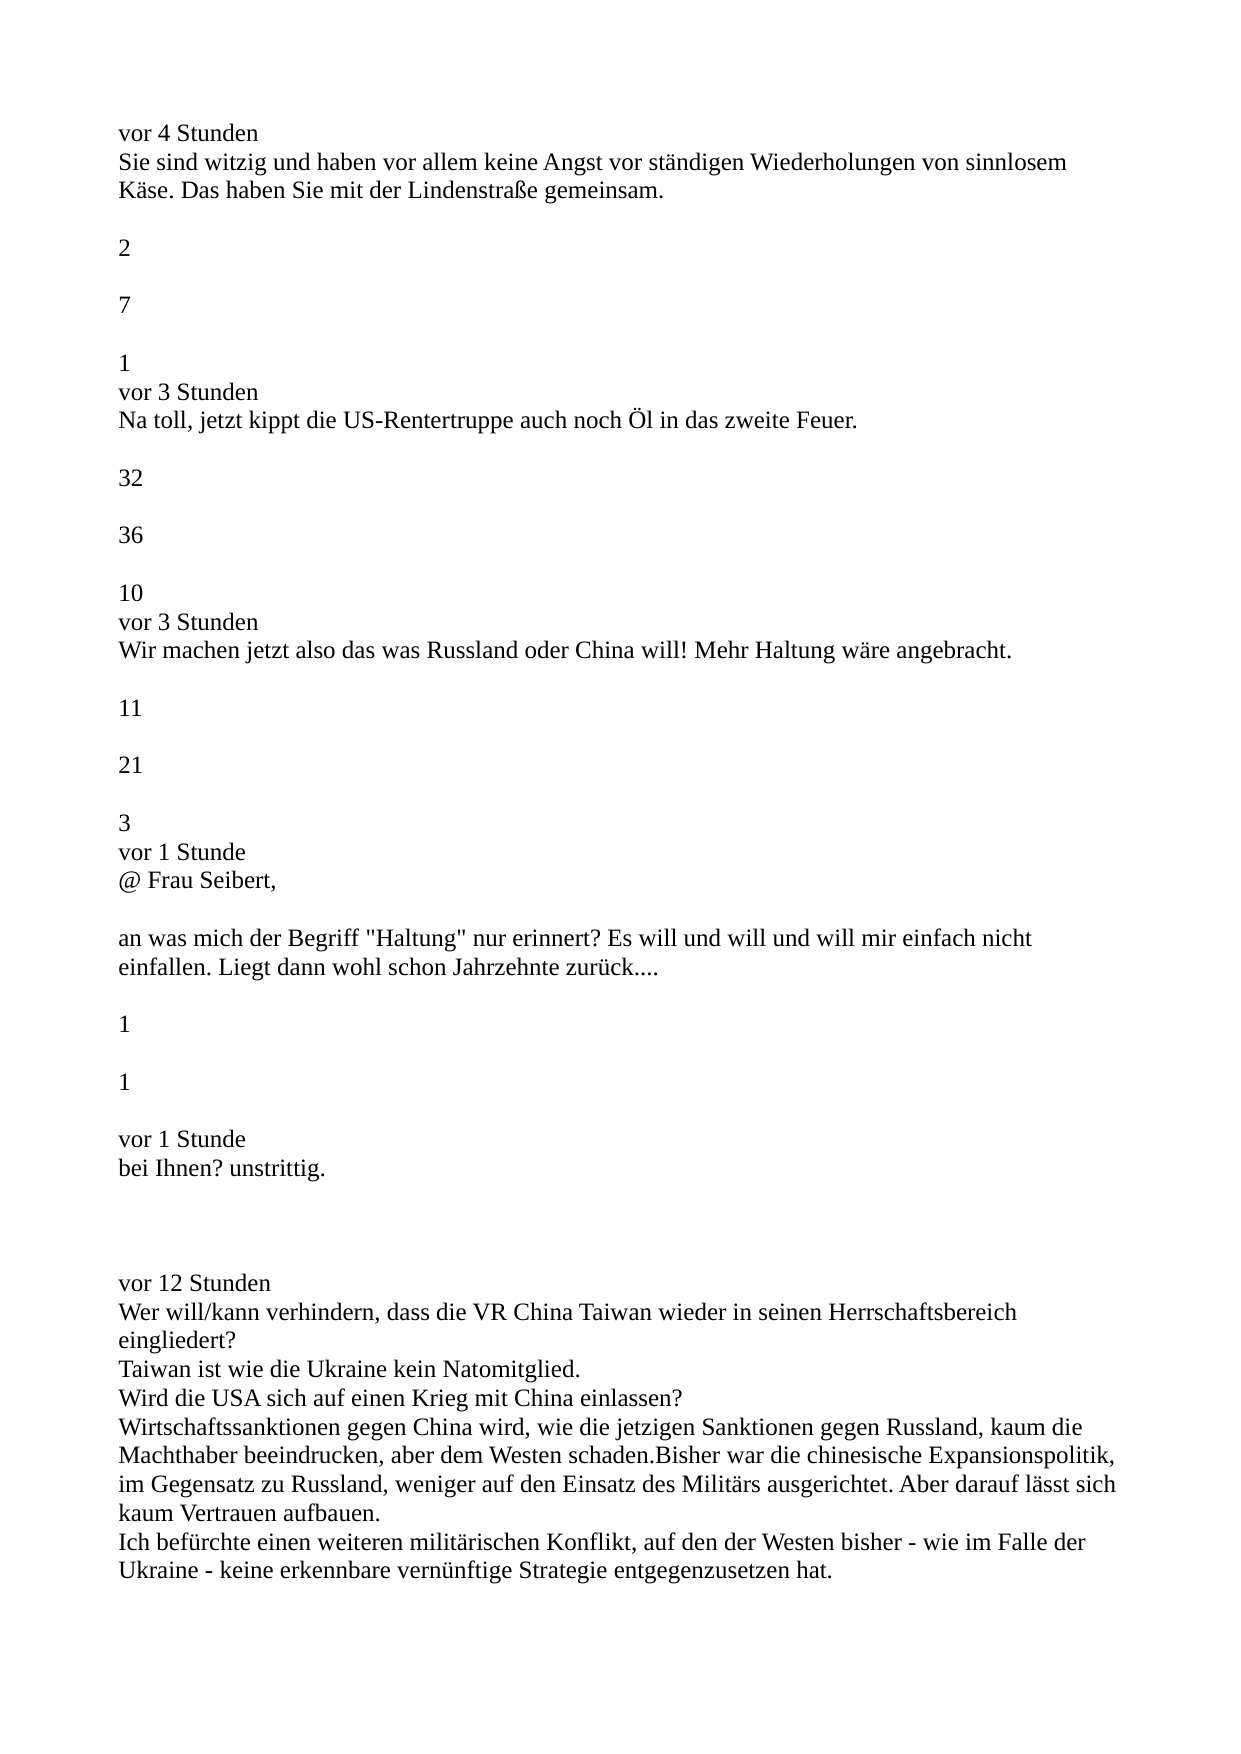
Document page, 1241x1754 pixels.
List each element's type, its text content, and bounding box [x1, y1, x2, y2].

text Ich befürchte einen weiteren militärischen Konflikt, auf den der Westen bisher - wie im Falle der Ukraine - keine erkennbare vernünftige Strategie entgegenzusetzen hat. [118, 1527, 1122, 1584]
text @ Frau Seibert, [118, 866, 1122, 894]
text Wird die USA sich auf einen Krieg mit China einlassen? [118, 1383, 1122, 1412]
text 7 [118, 291, 1122, 319]
text vor 3 Stunden [118, 377, 1122, 406]
text 1 [118, 348, 1122, 377]
text Wirtschaftssanktionen gegen China wird, wie die jetzigen Sanktionen gegen Russland, kaum die Machthaber beeindrucken, aber dem Westen schaden.Bisher war die chinesische Expansionspolitik, im Gegensatz zu Russland, weniger auf den Einsatz des Militärs ausgerichtet. Aber darauf lässt sich kaum Vertrauen aufbauen. [118, 1412, 1122, 1527]
text an was mich der Begriff "Haltung" nur erinnert? Es will und will und will mir einfach nicht einfallen. Liegt dann wohl schon Jahrzehnte zurück.... [118, 923, 1122, 981]
text Taiwan ist wie die Ukraine kein Natomitglied. [118, 1354, 1122, 1383]
text vor 1 Stunde [118, 1124, 1122, 1153]
text vor 3 Stunden [118, 607, 1122, 636]
text 1 [118, 1067, 1122, 1096]
text 3 [118, 808, 1122, 837]
text vor 12 Stunden [118, 1268, 1122, 1297]
text 32 [118, 463, 1122, 492]
text 1 [118, 1009, 1122, 1038]
text vor 4 Stunden [118, 118, 1122, 147]
text Wer will/kann verhindern, dass die VR China Taiwan wieder in seinen Herrschaftsbereich eingliedert? [118, 1297, 1122, 1354]
text 10 [118, 578, 1122, 607]
text bei Ihnen? unstrittig. [118, 1153, 1122, 1182]
text vor 1 Stunde [118, 837, 1122, 866]
text 36 [118, 521, 1122, 549]
text 21 [118, 751, 1122, 779]
text Sie sind witzig und haben vor allem keine Angst vor ständigen Wiederholungen von sinnlosem Käse. Das haben Sie mit der Lindenstraße gemeinsam. [118, 147, 1122, 204]
text Wir machen jetzt also das was Russland oder China will! Mehr Haltung wäre angebracht. [118, 636, 1122, 664]
text Na toll, jetzt kippt die US-Rentertruppe auch noch Öl in das zweite Feuer. [118, 406, 1122, 434]
text 2 [118, 233, 1122, 262]
text 11 [118, 693, 1122, 722]
